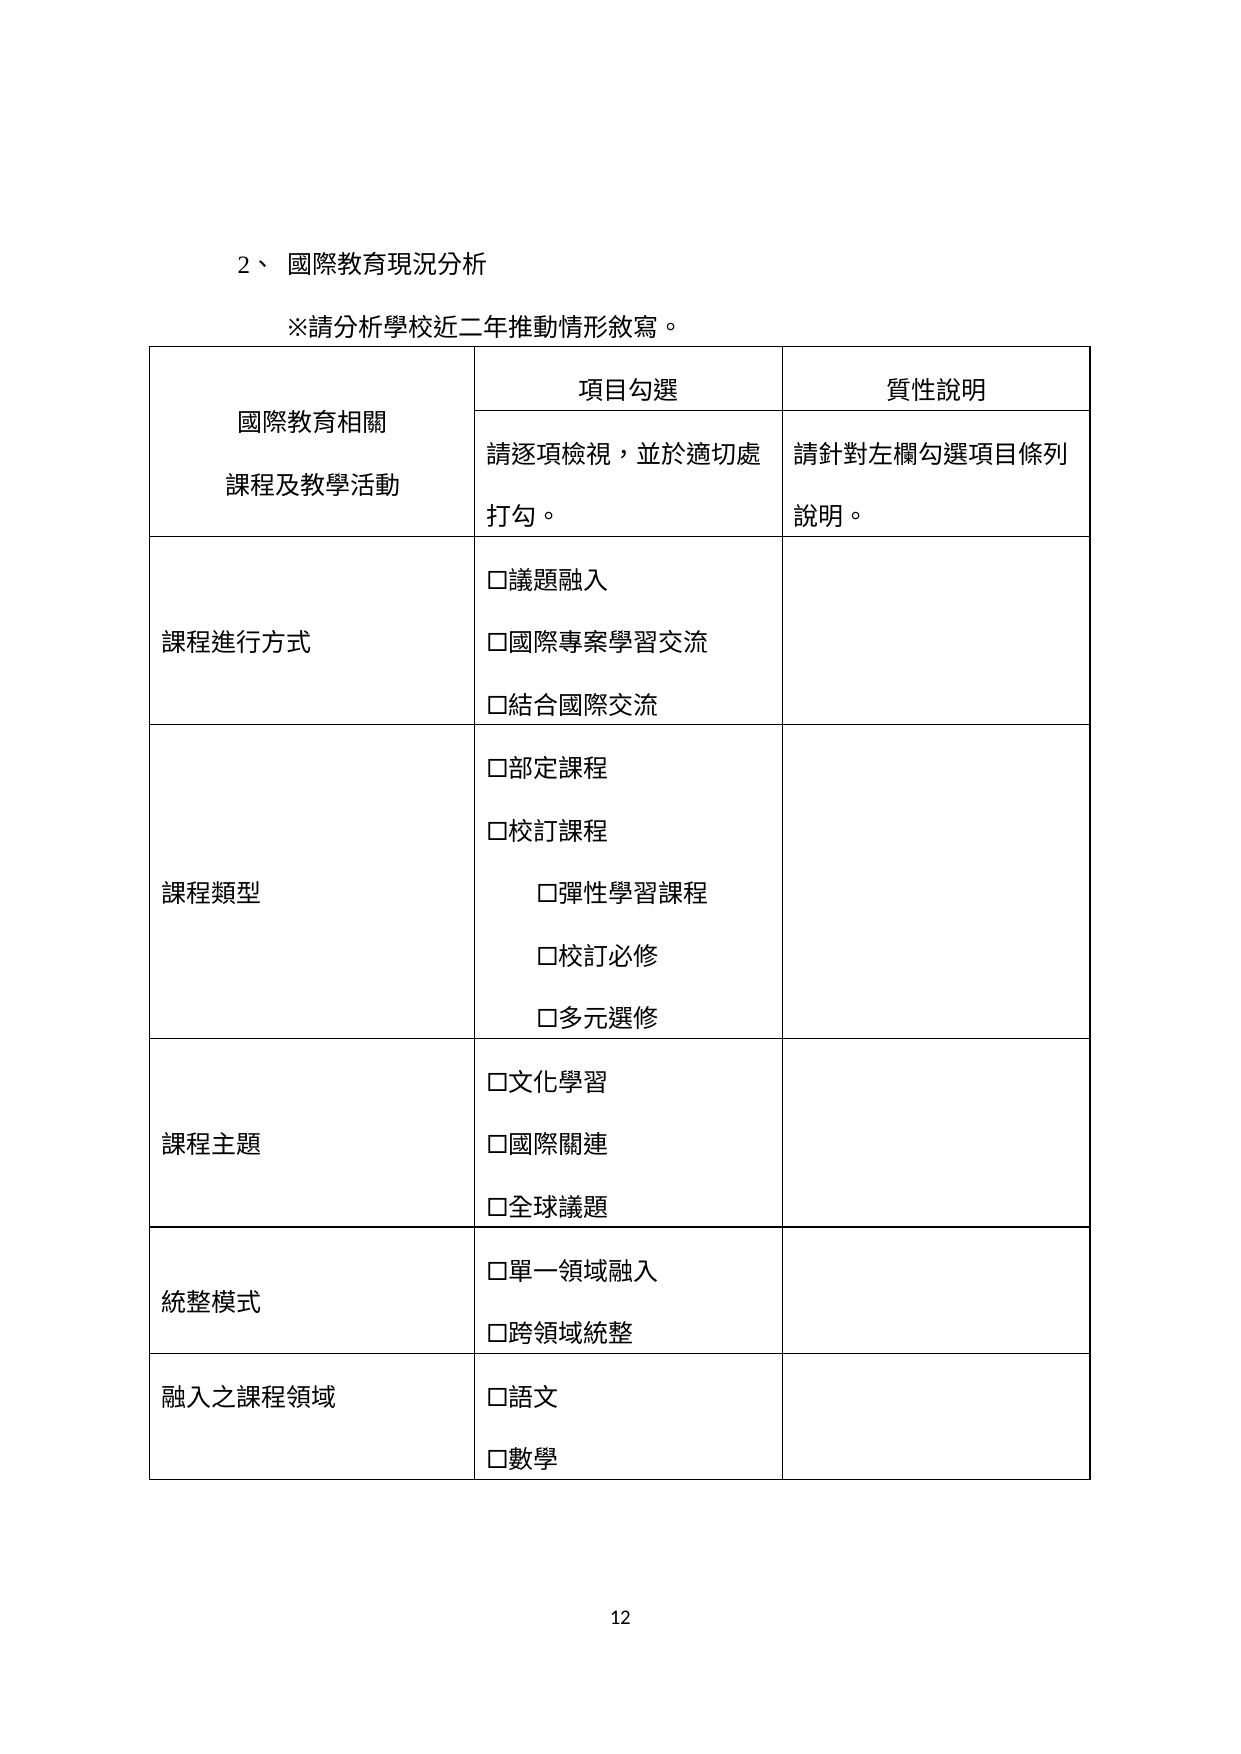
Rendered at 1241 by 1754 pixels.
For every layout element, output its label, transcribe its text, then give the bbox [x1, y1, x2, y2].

table_cell 部定課程 校訂課程 彈性學習課程 校訂必修 多元選修 [475, 725, 782, 1038]
table_cell 課程類型 [150, 725, 474, 1038]
table_cell [783, 1228, 1089, 1352]
table_cell 課程主題 [150, 1039, 474, 1226]
list 國際教育現況分析 [237, 221, 1053, 284]
text ※請分析學校近二年推動情形敘寫。 [287, 284, 1053, 346]
table_header 項目勾選 [475, 347, 782, 410]
table_cell [783, 725, 1089, 1038]
table_cell 單一領域融入 跨領域統整 [475, 1228, 782, 1352]
table_cell 課程進行方式 [150, 537, 474, 724]
table_cell 請逐項檢視，並於適切處打勾。 [475, 411, 782, 536]
table_cell [783, 537, 1089, 724]
table_header 國際教育相關 課程及教學活動 [150, 347, 474, 536]
table_cell [783, 1039, 1089, 1226]
table_cell 語文 數學 [475, 1354, 782, 1478]
table_cell 請針對左欄勾選項目條列說明。 [783, 411, 1089, 536]
table_header 質性說明 [783, 347, 1089, 410]
table_cell 議題融入 國際專案學習交流 結合國際交流 [475, 537, 782, 724]
table_cell 融入之課程領域 [150, 1354, 474, 1478]
table_cell [783, 1354, 1089, 1478]
table_cell 文化學習 國際關連 全球議題 [475, 1039, 782, 1226]
table_cell 統整模式 [150, 1228, 474, 1352]
